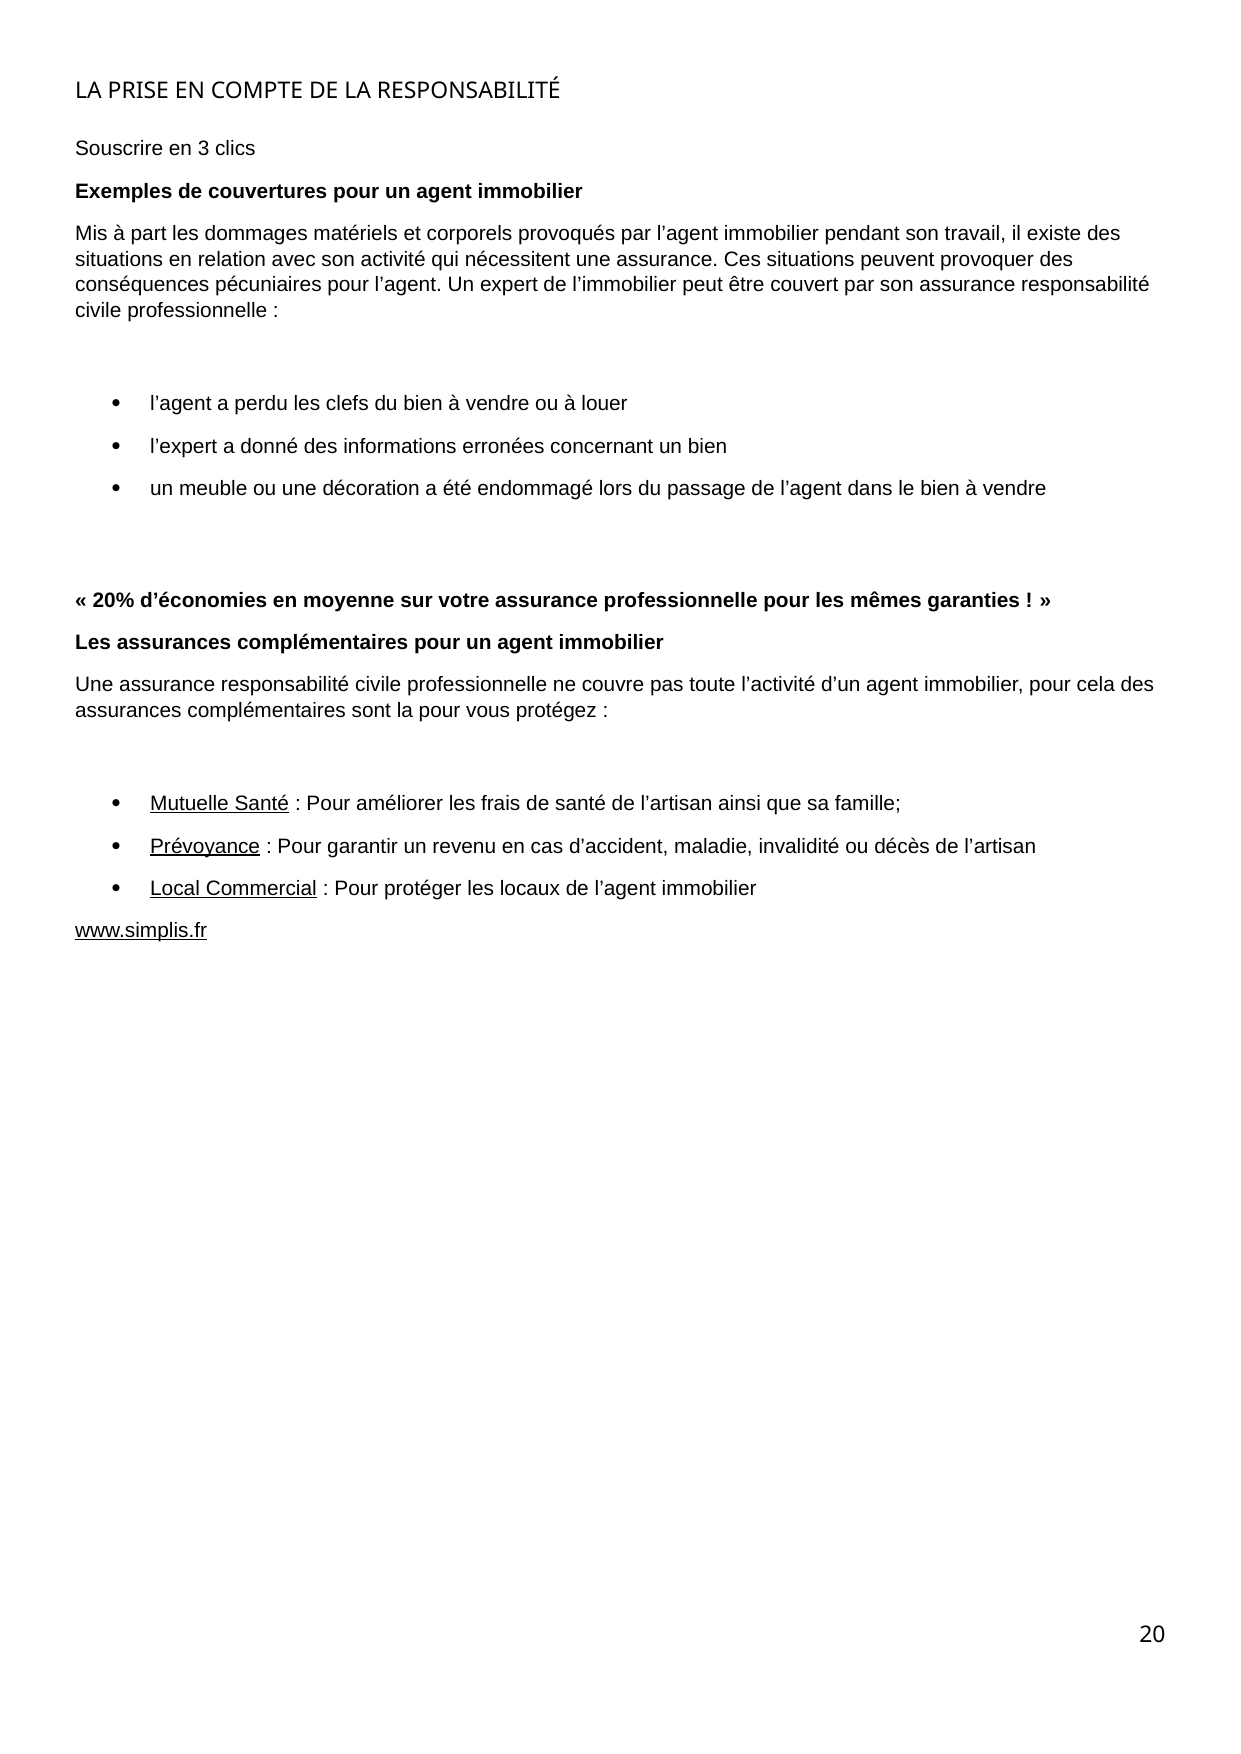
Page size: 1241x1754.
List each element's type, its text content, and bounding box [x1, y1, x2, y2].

text Une assurance responsabilité civile professionnelle ne couvre pas toute l’activité d’un agent immobilier, pour cela des assurances complémentaires sont la pour vous protégez : [75, 672, 1165, 773]
text www.simplis.fr [75, 918, 1165, 942]
text Exemples de couvertures pour un agent immobilier [75, 178, 1165, 202]
list un meuble ou une décoration a été endommagé lors du passage de l’agent dans le bien à vendre [112, 476, 1165, 500]
text Souscrire en 3 clics [75, 136, 1165, 160]
text Mis à part les dommages matériels et corporels provoqués par l’agent immobilier pendant son travail, il existe des situations en relation avec son activité qui nécessitent une assurance. Ces situations peuvent provoquer des conséquences pécuniaires pour l’agent. Un expert de l’immobilier peut être couvert par son assurance responsabilité civile professionnelle : [75, 221, 1165, 373]
list Mutuelle Santé : Pour améliorer les frais de santé de l’artisan ainsi que sa famille; [112, 791, 1165, 815]
text « 20% d’économies en moyenne sur votre assurance professionnelle pour les mêmes garanties ! » [75, 587, 1165, 611]
list l’agent a perdu les clefs du bien à vendre ou à louer [112, 391, 1165, 415]
list l’expert a donné des informations erronées concernant un bien [112, 434, 1165, 458]
text Les assurances complémentaires pour un agent immobilier [75, 630, 1165, 654]
list Local Commercial : Pour protéger les locaux de l’agent immobilier [112, 876, 1165, 900]
list Prévoyance : Pour garantir un revenu en cas d’accident, maladie, invalidité ou décès de l’artisan [112, 833, 1165, 858]
